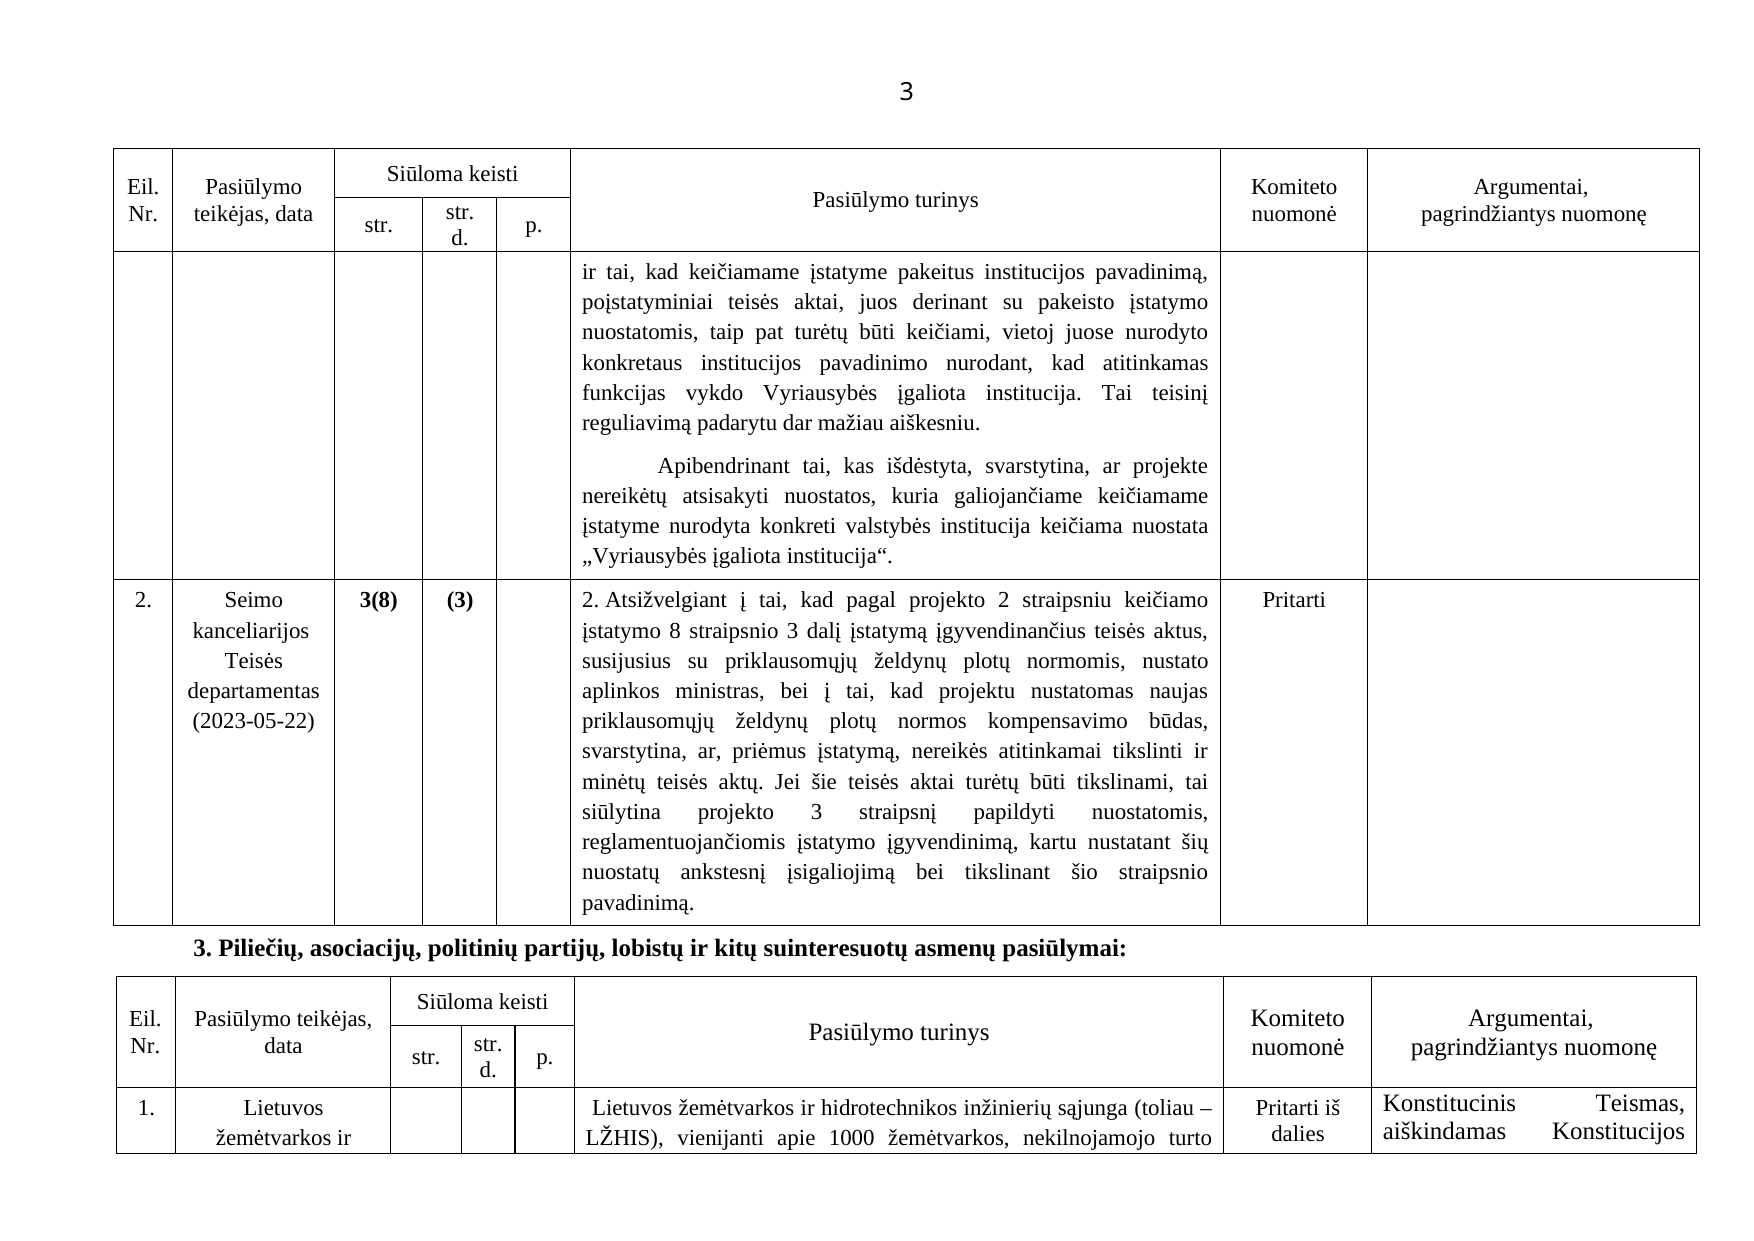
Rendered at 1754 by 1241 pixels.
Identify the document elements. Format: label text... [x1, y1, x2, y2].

table_cell [114, 252, 172, 579]
table_cell Lietuvos žemėtvarkos ir hidrotechnikos inžinierių sąjunga (toliau – LŽHIS), vienijanti apie 1000 žemėtvarkos, nekilnojamojo turto [575, 1088, 1223, 1153]
table_cell 2. [114, 580, 172, 925]
table_cell Lietuvos žemėtvarkos ir [176, 1088, 390, 1153]
table_cell Seimo kanceliarijos Teisės departamentas (2023-05-22) [173, 580, 334, 925]
table_header Eil. Nr. [117, 977, 175, 1087]
table_header Siūloma keisti [335, 149, 570, 197]
table_cell [1368, 580, 1699, 925]
table_header Komiteto nuomonė [1221, 149, 1367, 251]
table_header Argumentai, pagrindžiantys nuomonę [1372, 977, 1696, 1087]
table_cell [423, 252, 496, 579]
table_cell ir tai, kad keičiamame įstatyme pakeitus institucijos pavadinimą, poįstatyminiai teisės aktai, juos derinant su pakeisto įstatymo nuostatomis, taip pat turėtų būti keičiami, vietoj juose nurodyto konkretaus institucijos pavadinimo nurodant, kad atitinkamas funkcijas vykdo Vyriausybės įgaliota institucija. Tai teisinį reguliavimą padarytu dar mažiau aiškesniu. Apibendrinant tai, kas išdėstyta, svarstytina, ar projekte nereikėtų atsisakyti nuostatos, kuria galiojančiame keičiamame įstatyme nurodyta konkreti valstybės institucija keičiama nuostata „Vyriausybės įgaliota institucija“. [571, 252, 1220, 579]
table_header Siūloma keisti [391, 977, 574, 1025]
subtitle 3. Piliečių, asociacijų, politinių partijų, lobistų ir kitų suinteresuotų asmenų pasiūlymai: [118, 933, 1695, 961]
table_header Pasiūlymo turinys [575, 977, 1223, 1087]
table_cell [497, 252, 570, 579]
table_cell [1368, 252, 1699, 579]
table_cell Pritarti iš dalies [1224, 1088, 1371, 1153]
table_cell [1221, 252, 1367, 579]
table_header Pasiūlymo teikėjas, data [173, 149, 334, 251]
table_header Komiteto nuomonė [1224, 977, 1371, 1087]
table_cell str. [391, 1026, 461, 1087]
table_cell [173, 252, 334, 579]
table_cell str. d. [462, 1026, 514, 1087]
table_cell 1. [117, 1088, 175, 1153]
table_cell [516, 1088, 574, 1153]
table_cell Konstitucinis Teismas, aiškindamas Konstitucijos [1372, 1088, 1696, 1153]
table_cell [462, 1088, 514, 1153]
table_cell [335, 252, 422, 579]
table_cell 3(8) [335, 580, 422, 925]
table_cell Pritarti [1221, 580, 1367, 925]
table_cell 2. Atsižvelgiant į tai, kad pagal projekto 2 straipsniu keičiamo įstatymo 8 straipsnio 3 dalį įstatymą įgyvendinančius teisės aktus, susijusius su priklausomųjų želdynų plotų normomis, nustato aplinkos ministras, bei į tai, kad projektu nustatomas naujas priklausomųjų želdynų plotų normos kompensavimo būdas, svarstytina, ar, priėmus įstatymą, nereikės atitinkamai tikslinti ir minėtų teisės aktų. Jei šie teisės aktai turėtų būti tikslinami, tai siūlytina projekto 3 straipsnį papildyti nuostatomis, reglamentuojančiomis įstatymo įgyvendinimą, kartu nustatant šių nuostatų ankstesnį įsigaliojimą bei tikslinant šio straipsnio pavadinimą. [571, 580, 1220, 925]
table_cell p. [497, 198, 570, 251]
table_header Argumentai, pagrindžiantys nuomonę [1368, 149, 1699, 251]
table_cell str. [335, 198, 422, 251]
table_cell p. [516, 1026, 574, 1087]
table_cell [391, 1088, 461, 1153]
table_cell (3) [423, 580, 496, 925]
table_cell str. d. [423, 198, 496, 251]
table_header Pasiūlymo turinys [571, 149, 1220, 251]
table_header Eil. Nr. [114, 149, 172, 251]
table_header Pasiūlymo teikėjas, data [176, 977, 390, 1087]
table_cell [497, 580, 570, 925]
